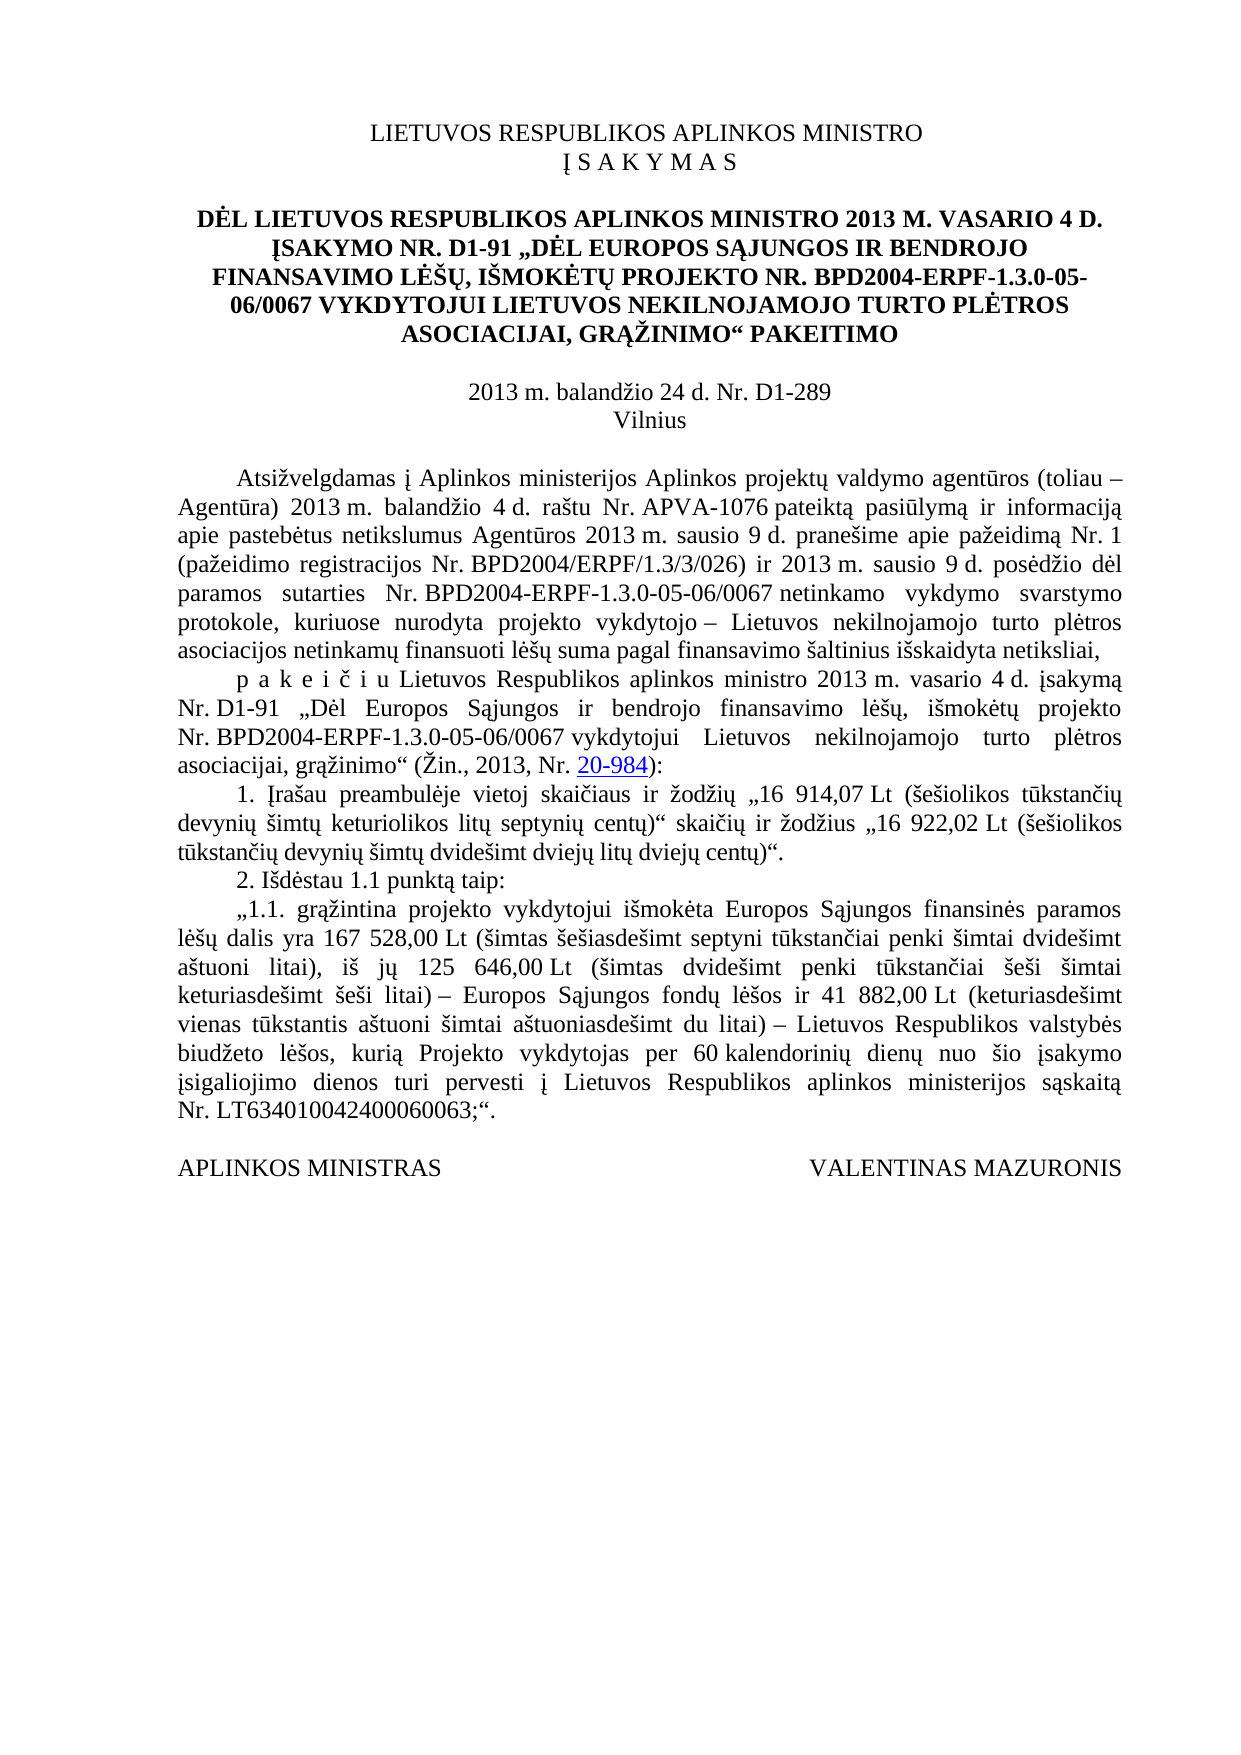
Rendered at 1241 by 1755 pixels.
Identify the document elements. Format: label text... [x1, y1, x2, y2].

text Į S A K Y M A S [177, 147, 1122, 176]
text Vilnius [177, 406, 1122, 434]
text Atsižvelgdamas į Aplinkos ministerijos Aplinkos projektų valdymo agentūros (toliau – Agentūra) 2013 m. balandžio 4 d. raštu Nr. APVA-1076 pateiktą pasiūlymą ir informaciją apie pastebėtus netikslumus Agentūros 2013 m. sausio 9 d. pranešime apie pažeidimą Nr. 1 (pažeidimo registracijos Nr. BPD2004/ERPF/1.3/3/026) ir 2013 m. sausio 9 d. posėdžio dėl paramos sutarties Nr. BPD2004-ERPF-1.3.0-05-06/0067 netinkamo vykdymo svarstymo protokole, kuriuose nurodyta projekto vykdytojo – Lietuvos nekilnojamojo turto plėtros asociacijos netinkamų finansuoti lėšų suma pagal finansavimo šaltinius išskaidyta netiksliai, [177, 463, 1122, 664]
text 2. Išdėstau 1.1 punktą taip: [177, 866, 1122, 894]
text Aplinkos ministras Valentinas Mazuronis [177, 1153, 1122, 1182]
text 2013 m. balandžio 24 d. Nr. D1-289 [177, 377, 1122, 406]
text „1.1. grąžintina projekto vykdytojui išmokėta Europos Sąjungos finansinės paramos lėšų dalis yra 167 528,00 Lt (šimtas šešiasdešimt septyni tūkstančiai penki šimtai dvidešimt aštuoni litai), iš jų 125 646,00 Lt (šimtas dvidešimt penki tūkstančiai šeši šimtai keturiasdešimt šeši litai) – Europos Sąjungos fondų lėšos ir 41 882,00 Lt (keturiasdešimt vienas tūkstantis aštuoni šimtai aštuoniasdešimt du litai) – Lietuvos Respublikos valstybės biudžeto lėšos, kurią Projekto vykdytojas per 60 kalendorinių dienų nuo šio įsakymo įsigaliojimo dienos turi pervesti į Lietuvos Respublikos aplinkos ministerijos sąskaitą Nr. LT634010042400060063;“. [177, 894, 1122, 1124]
text 1. Įrašau preambulėje vietoj skaičiaus ir žodžių „16 914,07 Lt (šešiolikos tūkstančių devynių šimtų keturiolikos litų septynių centų)“ skaičių ir žodžius „16 922,02 Lt (šešiolikos tūkstančių devynių šimtų dvidešimt dviejų litų dviejų centų)“. [177, 779, 1122, 866]
text LIETUVOS RESPUBLIKOS APLINKOS MINISTRO [177, 118, 1122, 147]
text p a k e i č i u Lietuvos Respublikos aplinkos ministro 2013 m. vasario 4 d. įsakymą Nr. D1-91 „Dėl Europos Sąjungos ir bendrojo finansavimo lėšų, išmokėtų projekto Nr. BPD2004-ERPF-1.3.0-05-06/0067 vykdytojui Lietuvos nekilnojamojo turto plėtros asociacijai, grąžinimo“ (Žin., 2013, Nr. 20-984): [177, 664, 1122, 779]
text DĖL LIETUVOS RESPUBLIKOS APLINKOS MINISTRO 2013 M. VASARIO 4 D. ĮSAKYMO Nr. D1-91 „DĖL EUROPOS SĄJUNGOS IR BENDROJO FINANSAVIMO LĖŠŲ, IŠMOKĖTŲ PROJEKTO Nr. BPD2004-ERPF-1.3.0-05-06/0067 VYKDYTOJUI LIETUVOS NEKILNOJAMOJO TURTO PLĖTROS ASOCIACIJAI, GRĄŽINIMO“ PAKEITIMO [177, 204, 1122, 348]
